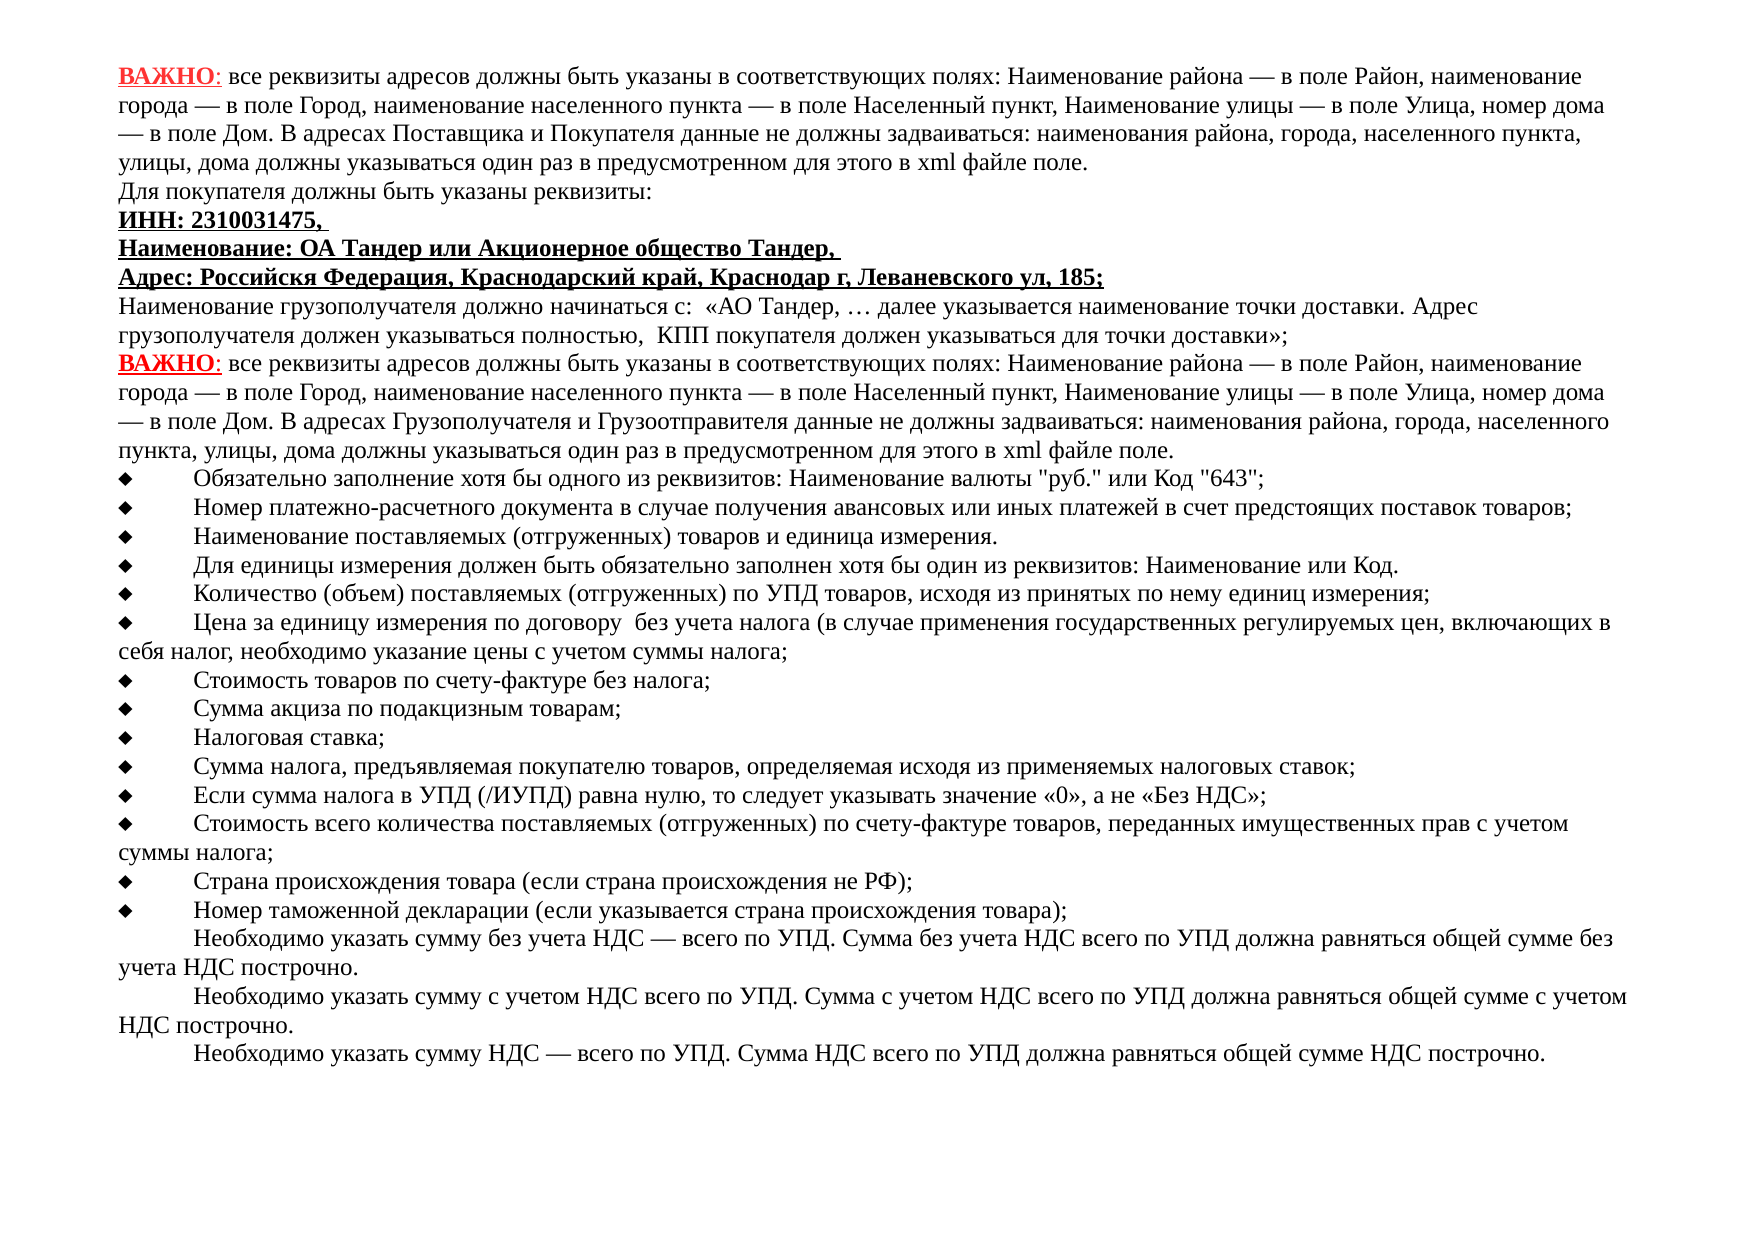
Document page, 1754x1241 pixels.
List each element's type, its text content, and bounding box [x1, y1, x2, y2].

list Страна происхождения товара (если страна происхождения не РФ); [118, 866, 1636, 895]
text ВАЖНО: все реквизиты адресов должны быть указаны в соответствующих полях: Наименование района — в поле Район, наименование города — в поле Город, наименование населенного пункта — в поле Населенный пункт, Наименование улицы — в поле Улица, номер дома — в поле Дом. В адресах Поставщика и Покупателя данные не должны задваиваться: наименования района, города, населенного пункта, улицы, дома должны указываться один раз в предусмотренном для этого в xml файле поле. [118, 61, 1636, 176]
list Необходимо указать сумму без учета НДС — всего по УПД. Сумма без учета НДС всего по УПД должна равняться общей сумме без учета НДС построчно. [118, 923, 1636, 981]
list Обязательно заполнение хотя бы одного из реквизитов: Наименование валюты "руб." или Код "643"; [118, 463, 1636, 492]
list Для единицы измерения должен быть обязательно заполнен хотя бы один из реквизитов: Наименование или Код. [118, 550, 1636, 578]
text Наименование: ОА Тандер или Акционерное общество Тандер, [118, 233, 1636, 262]
text ИНН: 2310031475, [118, 205, 1636, 233]
list Если сумма налога в УПД (/ИУПД) равна нулю, то следует указывать значение «0», а не «Без НДС»; [118, 780, 1636, 808]
list Номер таможенной декларации (если указывается страна происхождения товара); [118, 895, 1636, 923]
list Наименование поставляемых (отгруженных) товаров и единица измерения. [118, 521, 1636, 550]
list Необходимо указать сумму НДС — всего по УПД. Сумма НДС всего по УПД должна равняться общей сумме НДС построчно. [118, 1038, 1636, 1067]
list Необходимо указать сумму с учетом НДС всего по УПД. Сумма с учетом НДС всего по УПД должна равняться общей сумме с учетом НДС построчно. [118, 981, 1636, 1038]
text ВАЖНО: все реквизиты адресов должны быть указаны в соответствующих полях: Наименование района — в поле Район, наименование города — в поле Город, наименование населенного пункта — в поле Населенный пункт, Наименование улицы — в поле Улица, номер дома — в поле Дом. В адресах Грузополучателя и Грузоотправителя данные не должны задваиваться: наименования района, города, населенного пункта, улицы, дома должны указываться один раз в предусмотренном для этого в xml файле поле. [118, 348, 1636, 463]
text Наименование грузополучателя должно начинаться с: «АО Тандер, … далее указывается наименование точки доставки. Адрес грузополучателя должен указываться полностью, КПП покупателя должен указываться для точки доставки»; [118, 291, 1636, 348]
list Сумма налога, предъявляемая покупателю товаров, определяемая исходя из применяемых налоговых ставок; [118, 751, 1636, 780]
text Для покупателя должны быть указаны реквизиты: [118, 176, 1636, 205]
text Адрес: Российскя Федерация, Краснодарский край, Краснодар г, Леваневского ул, 185; [118, 262, 1636, 291]
list Количество (объем) поставляемых (отгруженных) по УПД товаров, исходя из принятых по нему единиц измерения; [118, 578, 1636, 607]
list Стоимость всего количества поставляемых (отгруженных) по счету-фактуре товаров, переданных имущественных прав с учетом суммы налога; [118, 808, 1636, 866]
list Налоговая ставка; [118, 722, 1636, 751]
list Цена за единицу измерения по договору без учета налога (в случае применения государственных регулируемых цен, включающих в себя налог, необходимо указание цены с учетом суммы налога; [118, 607, 1636, 665]
list Стоимость товаров по счету-фактуре без налога; [118, 665, 1636, 693]
list Номер платежно-расчетного документа в случае получения авансовых или иных платежей в счет предстоящих поставок товаров; [118, 492, 1636, 521]
list Сумма акциза по подакцизным товарам; [118, 693, 1636, 722]
